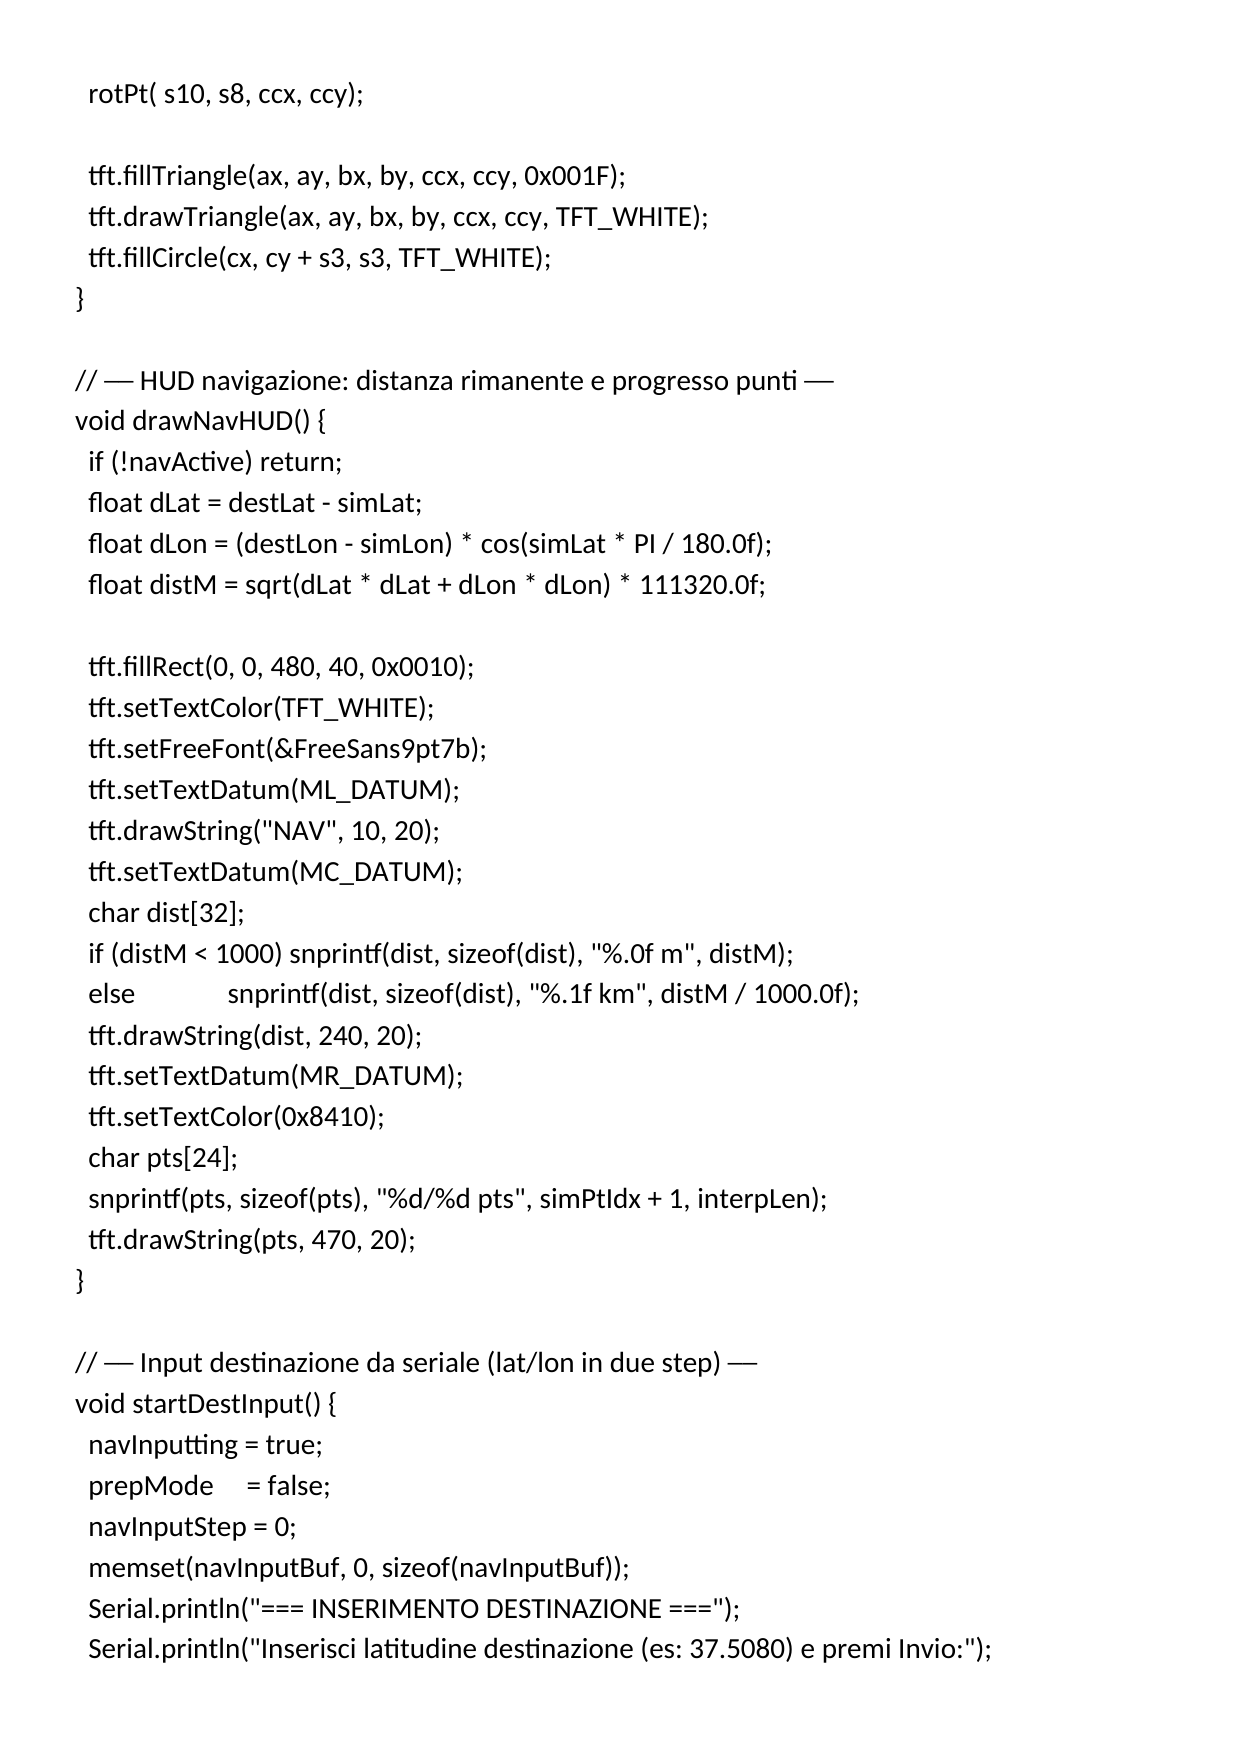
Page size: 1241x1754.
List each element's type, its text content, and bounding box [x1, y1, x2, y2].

text prepMode = false; [75, 1467, 1165, 1502]
text tft.setTextColor(0x8410); [75, 1098, 1165, 1134]
text tft.drawTriangle(ax, ay, bx, by, ccx, ccy, TFT_WHITE); [75, 198, 1165, 233]
text else snprintf(dist, sizeof(dist), "%.1f km", distM / 1000.0f); [75, 976, 1165, 1011]
text char pts[24]; [75, 1139, 1165, 1175]
text tft.drawString(dist, 240, 20); [75, 1017, 1165, 1052]
text tft.fillRect(0, 0, 480, 40, 0x0010); [75, 648, 1165, 684]
text Serial.println("=== INSERIMENTO DESTINAZIONE ==="); [75, 1590, 1165, 1625]
text if (distM < 1000) snprintf(dist, sizeof(dist), "%.0f m", distM); [75, 935, 1165, 970]
text void drawNavHUD() { [75, 402, 1165, 438]
text tft.fillTriangle(ax, ay, bx, by, ccx, ccy, 0x001F); [75, 157, 1165, 192]
text snprintf(pts, sizeof(pts), "%d/%d pts", simPtIdx + 1, interpLen); [75, 1180, 1165, 1216]
text tft.setTextDatum(MR_DATUM); [75, 1057, 1165, 1093]
text tft.fillCircle(cx, cy + s3, s3, TFT_WHITE); [75, 239, 1165, 274]
text float distM = sqrt(dLat * dLat + dLon * dLon) * 111320.0f; [75, 566, 1165, 602]
text // ── Input destinazione da seriale (lat/lon in due step) ── [75, 1344, 1165, 1380]
text tft.setTextDatum(MC_DATUM); [75, 853, 1165, 888]
text navInputStep = 0; [75, 1508, 1165, 1543]
text Serial.println("Inserisci latitudine destinazione (es: 37.5080) e premi Invio:"); [75, 1631, 1165, 1666]
text float dLon = (destLon - simLon) * cos(simLat * PI / 180.0f); [75, 525, 1165, 561]
text memset(navInputBuf, 0, sizeof(navInputBuf)); [75, 1549, 1165, 1584]
text tft.setFreeFont(&FreeSans9pt7b); [75, 730, 1165, 766]
text tft.setTextColor(TFT_WHITE); [75, 689, 1165, 725]
text } [75, 1262, 1165, 1298]
text tft.drawString("NAV", 10, 20); [75, 812, 1165, 847]
text navInputting = true; [75, 1426, 1165, 1462]
text // ── HUD navigazione: distanza rimanente e progresso punti ── [75, 362, 1165, 397]
text if (!navActive) return; [75, 443, 1165, 479]
text char dist[32]; [75, 894, 1165, 929]
text void startDestInput() { [75, 1385, 1165, 1421]
text float dLat = destLat - simLat; [75, 484, 1165, 520]
text rotPt( s10, s8, ccx, ccy); [75, 75, 1165, 111]
text tft.drawString(pts, 470, 20); [75, 1221, 1165, 1257]
text } [75, 280, 1165, 315]
text tft.setTextDatum(ML_DATUM); [75, 771, 1165, 807]
